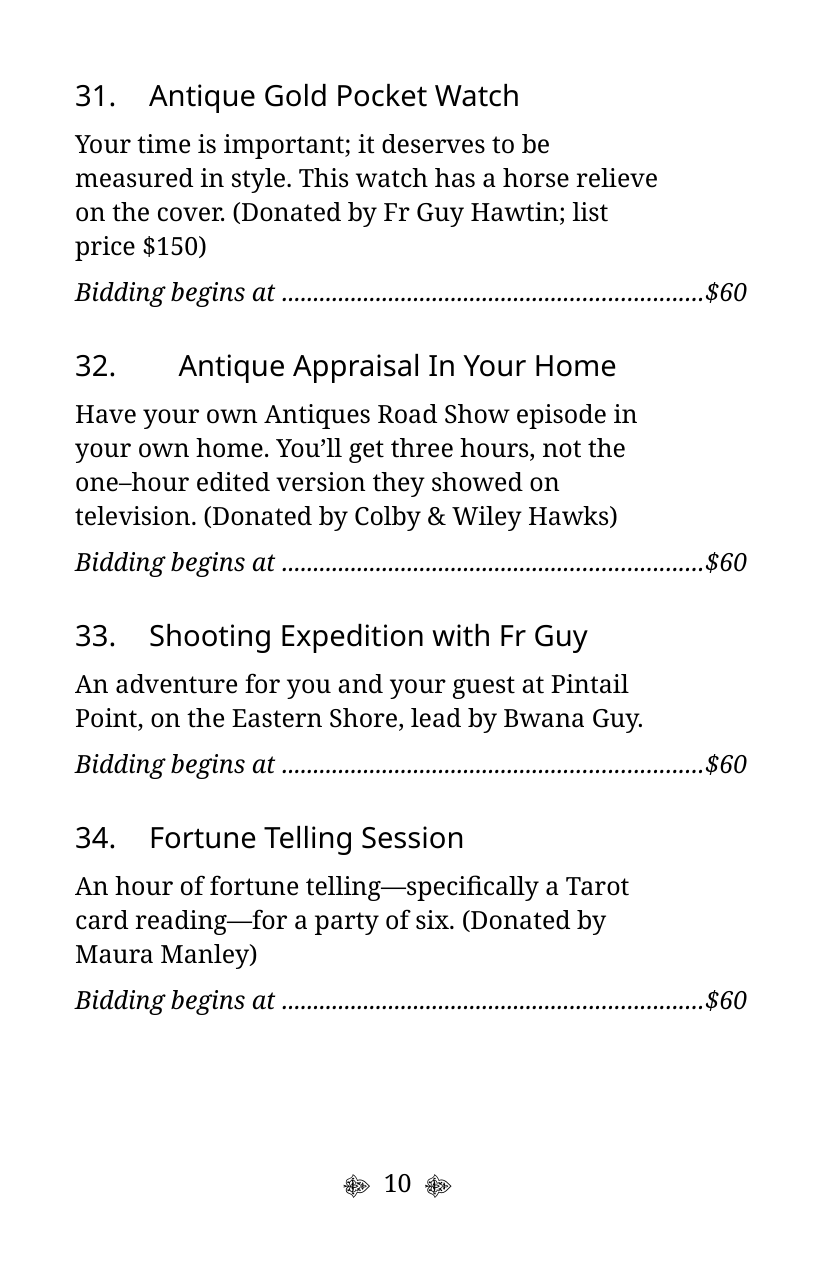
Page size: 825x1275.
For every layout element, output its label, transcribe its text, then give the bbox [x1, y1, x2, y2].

text Bidding begins at $60 [75, 545, 750, 579]
list Fortune Telling Session [75, 817, 750, 857]
text Bidding begins at $60 [75, 275, 750, 309]
text Your time is important; it deserves to be measured in style. This watch has a horse relieve on the cover. (Donated by Fr Guy Hawtin; list price $150) [75, 127, 676, 263]
text Bidding begins at $60 [75, 983, 750, 1017]
text Bidding begins at $60 [75, 747, 750, 781]
text An hour of fortune telling—specifically a Tarot card reading—for a party of six. (Donated by Maura Manley) [75, 868, 676, 971]
text An adventure for you and your guest at Pintail Point, on the Eastern Shore, lead by Bwana Guy. [75, 667, 676, 735]
list Antique Appraisal In Your Home [75, 345, 750, 385]
list Antique Gold Pocket Watch [75, 75, 750, 115]
text Have your own Antiques Road Show episode in your own home. You’ll get three hours, not the one–hour edited version they showed on television. (Donated by Colby & Wiley Hawks) [75, 397, 676, 533]
list Shooting Expedition with Fr Guy [75, 615, 750, 655]
